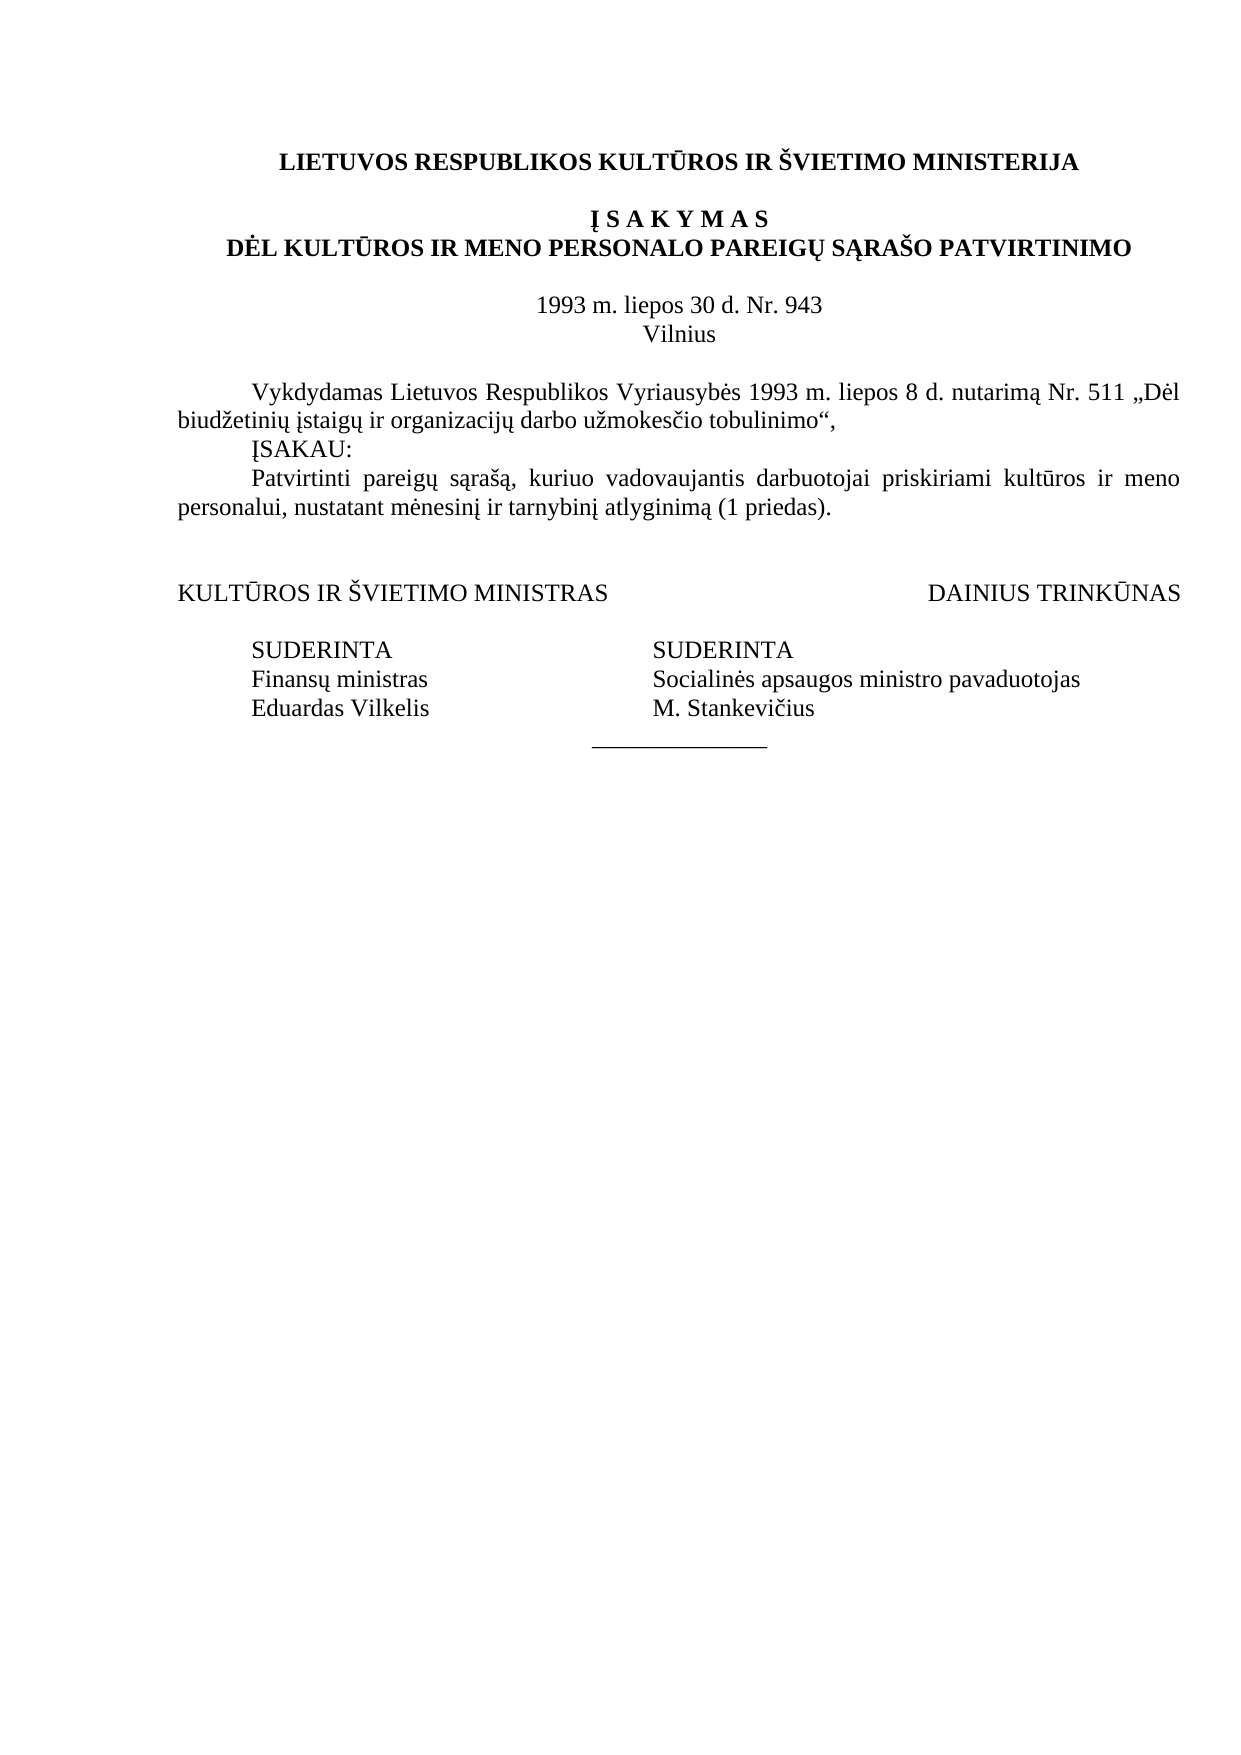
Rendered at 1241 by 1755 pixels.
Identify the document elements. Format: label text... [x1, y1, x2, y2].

text Vilnius [177, 319, 1181, 348]
text Į S A K Y M A S [177, 204, 1181, 233]
text Eduardas Vilkelis M. Stankevičius [177, 693, 1181, 722]
text Patvirtinti pareigų sąrašą, kuriuo vadovaujantis darbuotojai priskiriami kultūros ir meno personalui, nustatant mėnesinį ir tarnybinį atlyginimą (1 priedas). [177, 463, 1181, 521]
text 1993 m. liepos 30 d. Nr. 943 [177, 291, 1181, 319]
text Finansų ministras Socialinės apsaugos ministro pavaduotojas [177, 664, 1181, 693]
text DĖL KULTŪROS IR MENO PERSONALO PAREIGŲ SĄRAŠO PATVIRTINIMO [177, 233, 1181, 262]
text LIETUVOS RESPUBLIKOS KULTŪROS IR ŠVIETIMO MINISTERIJA [177, 147, 1181, 176]
text KULTŪROS IR ŠVIETIMO MINISTRAS DAINIUS TRINKŪNAS [177, 578, 1181, 607]
text ______________ [177, 722, 1181, 751]
text SUDERINTA SUDERINTA [177, 636, 1181, 664]
text Vykdydamas Lietuvos Respublikos Vyriausybės 1993 m. liepos 8 d. nutarimą Nr. 511 „Dėl biudžetinių įstaigų ir organizacijų darbo užmokesčio tobulinimo“, [177, 377, 1181, 434]
text ĮSAKAU: [177, 434, 1181, 463]
